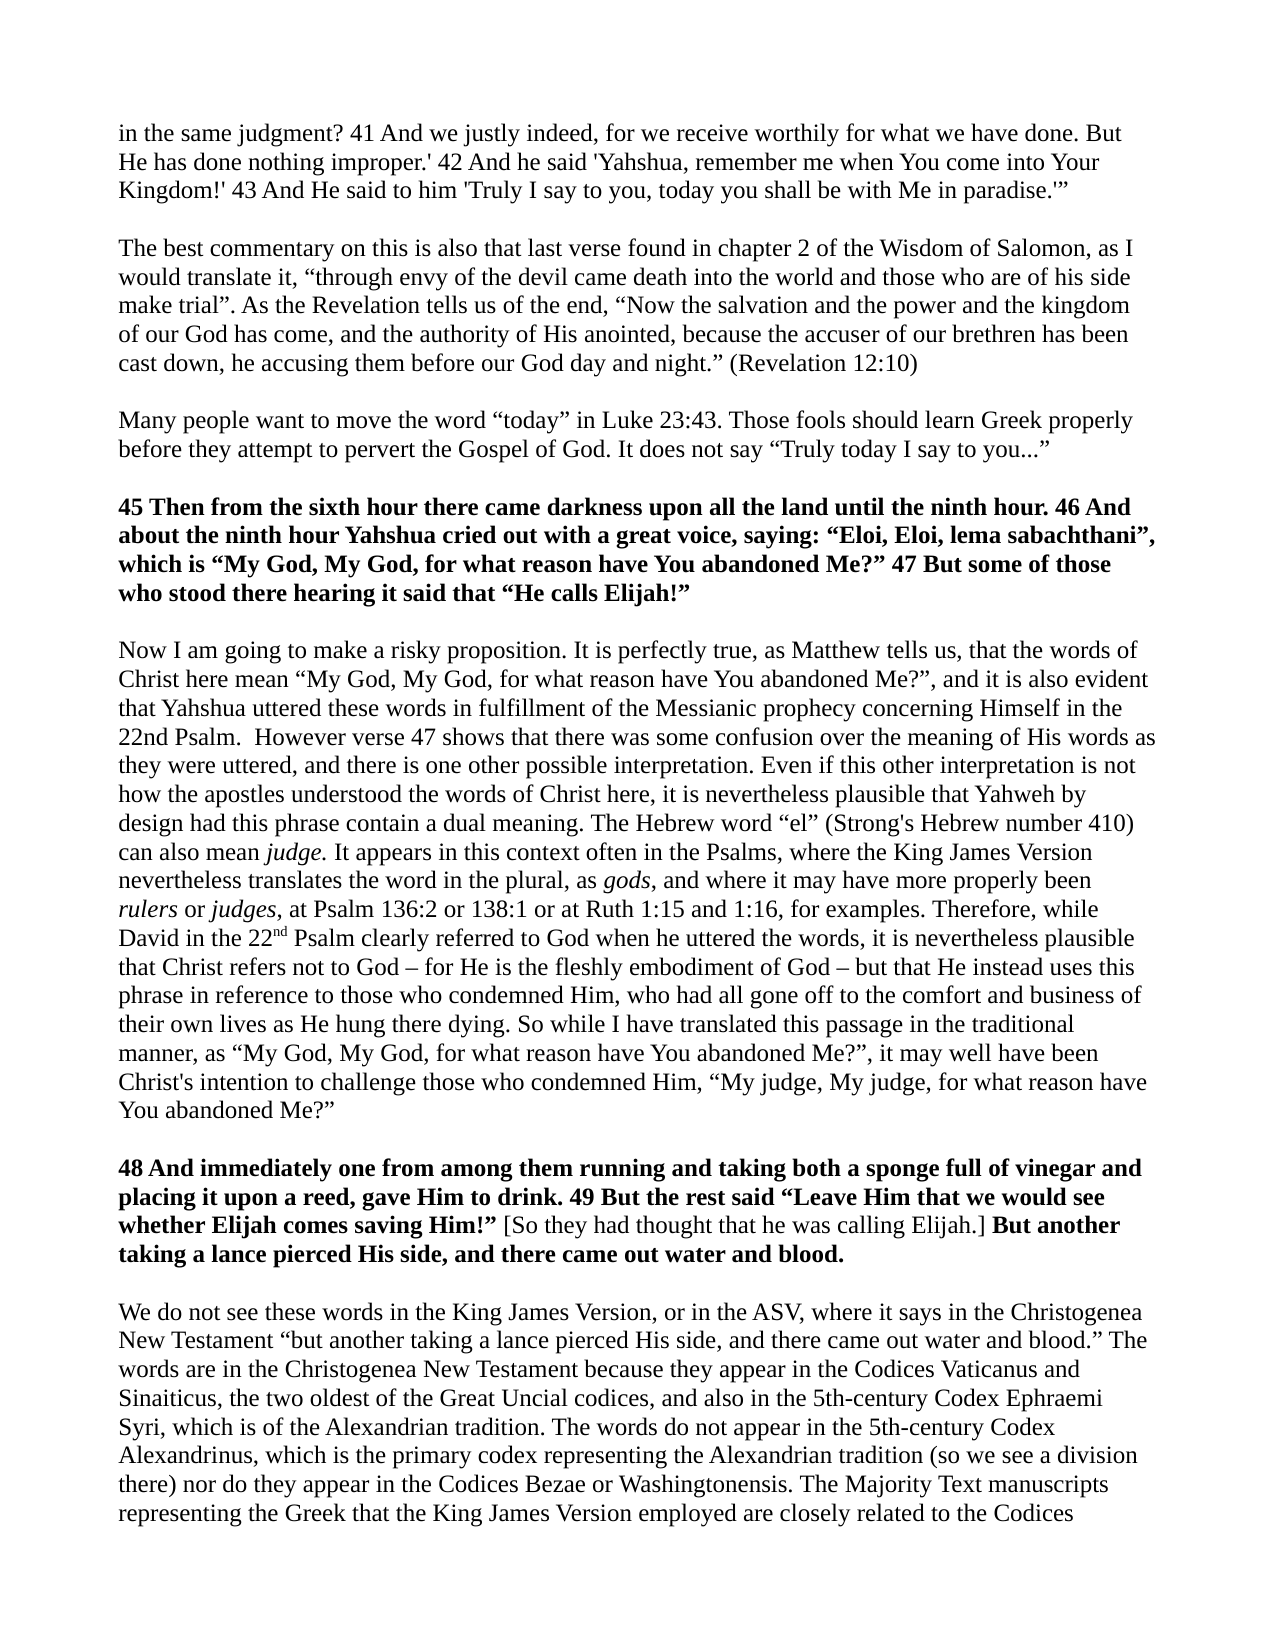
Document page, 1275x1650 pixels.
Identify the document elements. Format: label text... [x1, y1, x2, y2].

text 48 And immediately one from among them running and taking both a sponge full of vinegar and placing it upon a reed, gave Him to drink. 49 But the rest said “Leave Him that we would see whether Elijah comes saving Him!” [So they had thought that he was calling Elijah.] But another taking a lance pierced His side, and there came out water and blood. [118, 1153, 1157, 1268]
text in the same judgment? 41 And we justly indeed, for we receive worthily for what we have done. But He has done nothing improper.' 42 And he said 'Yahshua, remember me when You come into Your Kingdom!' 43 And He said to him 'Truly I say to you, today you shall be with Me in paradise.'” [118, 118, 1157, 204]
text Many people want to move the word “today” in Luke 23:43. Those fools should learn Greek properly before they attempt to pervert the Gospel of God. It does not say “Truly today I say to you...” [118, 406, 1157, 463]
text The best commentary on this is also that last verse found in chapter 2 of the Wisdom of Salomon, as I would translate it, “through envy of the devil came death into the world and those who are of his side make trial”. As the Revelation tells us of the end, “Now the salvation and the power and the kingdom of our God has come, and the authority of His anointed, because the accuser of our brethren has been cast down, he accusing them before our God day and night.” (Revelation 12:10) [118, 233, 1157, 377]
text Now I am going to make a risky proposition. It is perfectly true, as Matthew tells us, that the words of Christ here mean “My God, My God, for what reason have You abandoned Me?”, and it is also evident that Yahshua uttered these words in fulfillment of the Messianic prophecy concerning Himself in the 22nd Psalm. However verse 47 shows that there was some confusion over the meaning of His words as they were uttered, and there is one other possible interpretation. Even if this other interpretation is not how the apostles understood the words of Christ here, it is nevertheless plausible that Yahweh by design had this phrase contain a dual meaning. The Hebrew word “el” (Strong's Hebrew number 410) can also mean judge. It appears in this context often in the Psalms, where the King James Version nevertheless translates the word in the plural, as gods, and where it may have more properly been rulers or judges, at Psalm 136:2 or 138:1 or at Ruth 1:15 and 1:16, for examples. Therefore, while David in the 22nd Psalm clearly referred to God when he uttered the words, it is nevertheless plausible that Christ refers not to God – for He is the fleshly embodiment of God – but that He instead uses this phrase in reference to those who condemned Him, who had all gone off to the comfort and business of their own lives as He hung there dying. So while I have translated this passage in the traditional manner, as “My God, My God, for what reason have You abandoned Me?”, it may well have been Christ's intention to challenge those who condemned Him, “My judge, My judge, for what reason have You abandoned Me?” [118, 636, 1157, 1124]
text 45 Then from the sixth hour there came darkness upon all the land until the ninth hour. 46 And about the ninth hour Yahshua cried out with a great voice, saying: “Eloi, Eloi, lema sabachthani”, which is “My God, My God, for what reason have You abandoned Me?” 47 But some of those who stood there hearing it said that “He calls Elijah!” [118, 492, 1157, 607]
text We do not see these words in the King James Version, or in the ASV, where it says in the Christogenea New Testament “but another taking a lance pierced His side, and there came out water and blood.” The words are in the Christogenea New Testament because they appear in the Codices Vaticanus and Sinaiticus, the two oldest of the Great Uncial codices, and also in the 5th-century Codex Ephraemi Syri, which is of the Alexandrian tradition. The words do not appear in the 5th-century Codex Alexandrinus, which is the primary codex representing the Alexandrian tradition (so we see a division there) nor do they appear in the Codices Bezae or Washingtonensis. The Majority Text manuscripts representing the Greek that the King James Version employed are closely related to the Codices [118, 1297, 1157, 1527]
